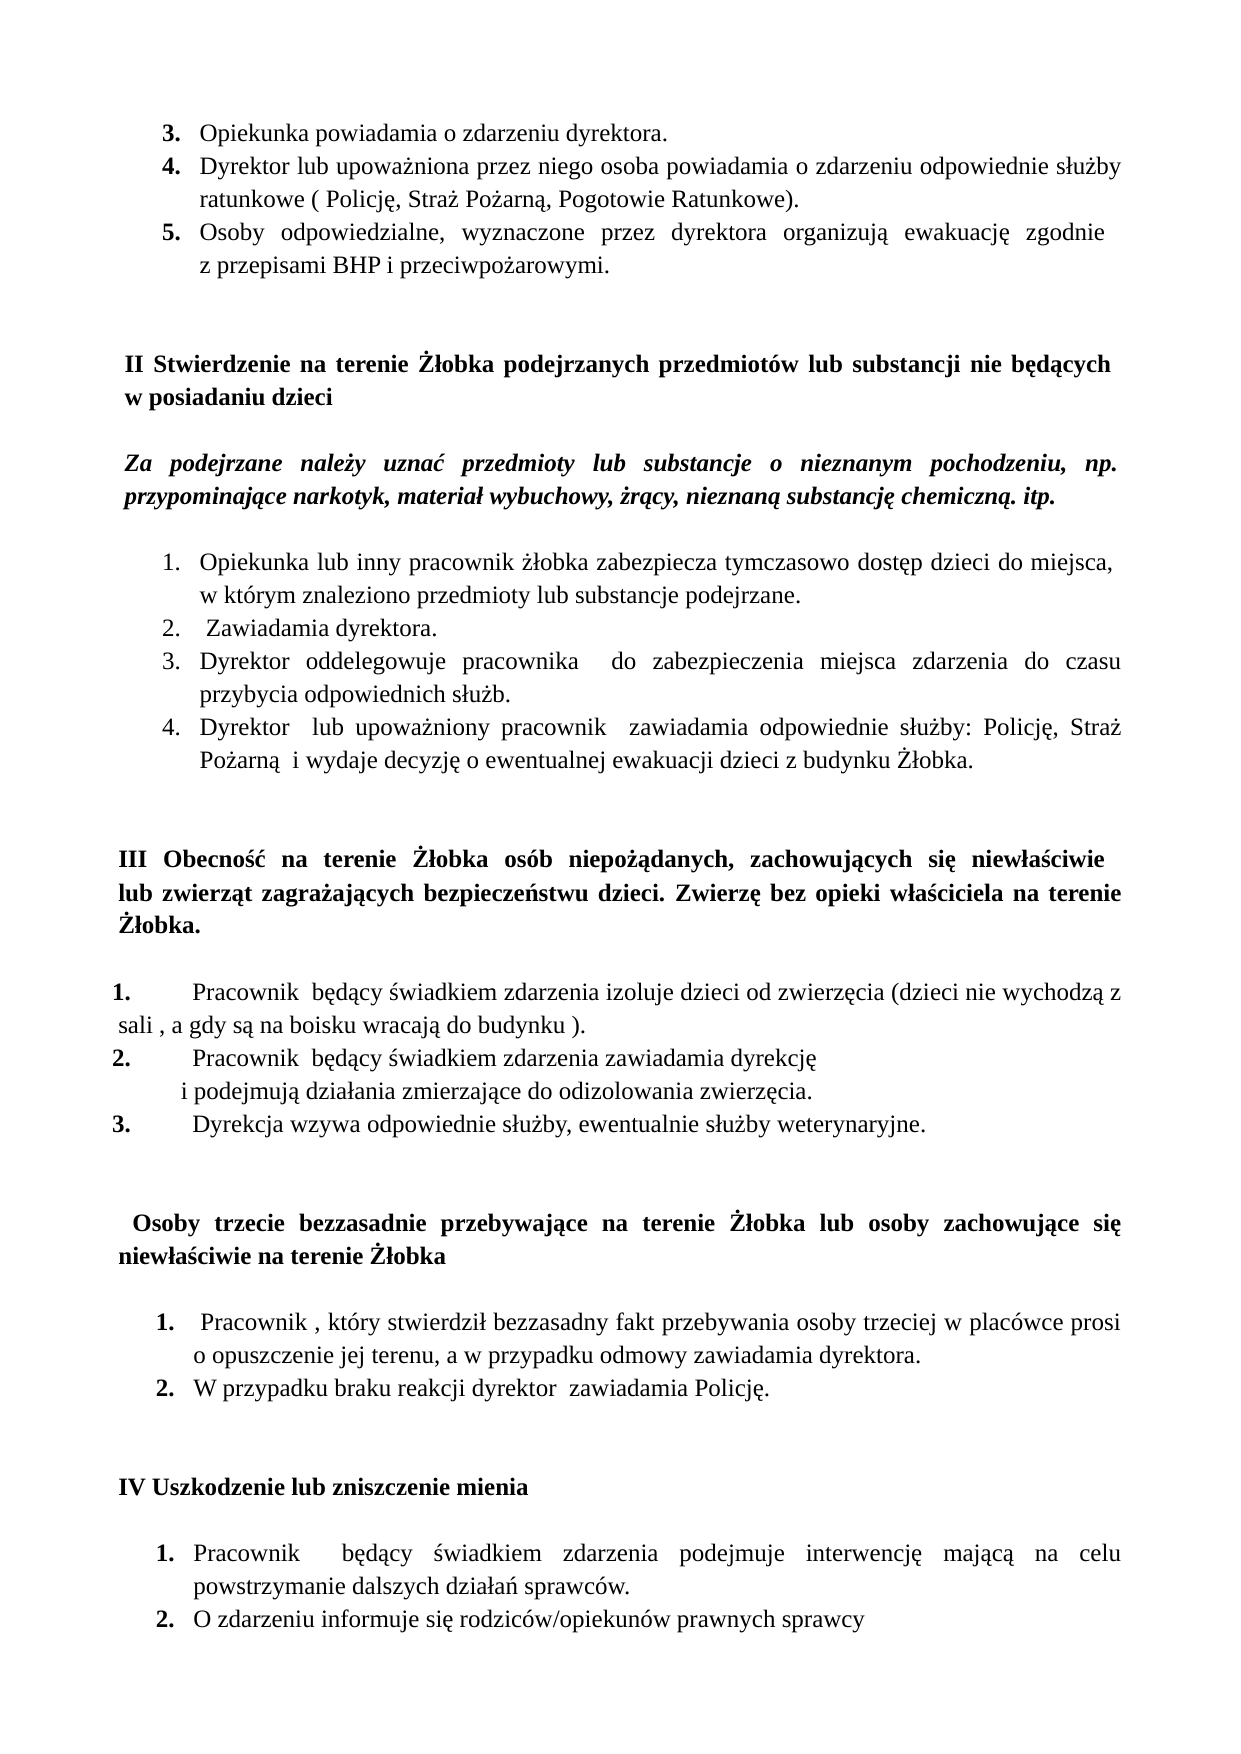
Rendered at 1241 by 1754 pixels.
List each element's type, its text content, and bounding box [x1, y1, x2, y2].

list Opiekunka powiadamia o zdarzeniu dyrektora. [162, 118, 1122, 147]
text Osoby trzecie bezzasadnie przebywające na terenie Żłobka lub osoby zachowujące się niewłaściwie na terenie Żłobka [118, 1208, 1122, 1269]
list Dyrektor lub upoważniona przez niego osoba powiadamia o zdarzeniu odpowiednie służby ratunkowe ( Policję, Straż Pożarną, Pogotowie Ratunkowe). [162, 151, 1122, 213]
text III Obecność na terenie Żłobka osób niepożądanych, zachowujących się niewłaściwie lub zwierząt zagrażających bezpieczeństwu dzieci. Zwierzę bez opieki właściciela na terenie Żłobka. [118, 844, 1122, 939]
list Pracownik będący świadkiem zdarzenia zawiadamia dyrekcję [112, 1043, 1122, 1071]
list W przypadku braku reakcji dyrektor zawiadamia Policję. [156, 1373, 1122, 1402]
list Osoby odpowiedzialne, wyznaczone przez dyrektora organizują ewakuację zgodnie z przepisami BHP i przeciwpożarowymi. [162, 217, 1122, 279]
list O zdarzeniu informuje się rodziców/opiekunów prawnych sprawcy [156, 1604, 1122, 1633]
list Pracownik , który stwierdził bezzasadny fakt przebywania osoby trzeciej w placówce prosi o opuszczenie jej terenu, a w przypadku odmowy zawiadamia dyrektora. [156, 1307, 1122, 1369]
list Zawiadamia dyrektora. [162, 613, 1122, 642]
text Za podejrzane należy uznać przedmioty lub substancje o nieznanym pochodzeniu, np. przypominające narkotyk, materiał wybuchowy, żrący, nieznaną substancję chemiczną. itp. [124, 448, 1122, 510]
list Pracownik będący świadkiem zdarzenia podejmuje interwencję mającą na celu powstrzymanie dalszych działań sprawców. [156, 1538, 1122, 1600]
list Opiekunka lub inny pracownik żłobka zabezpiecza tymczasowo dostęp dzieci do miejsca, w którym znaleziono przedmioty lub substancje podejrzane. [162, 547, 1122, 609]
list Dyrektor oddelegowuje pracownika do zabezpieczenia miejsca zdarzenia do czasu przybycia odpowiednich służb. [162, 646, 1122, 708]
list Dyrektor lub upoważniony pracownik zawiadamia odpowiednie służby: Policję, Straż Pożarną i wydaje decyzję o ewentualnej ewakuacji dzieci z budynku Żłobka. [162, 712, 1122, 774]
text II Stwierdzenie na terenie Żłobka podejrzanych przedmiotów lub substancji nie będących w posiadaniu dzieci [124, 349, 1122, 411]
text IV Uszkodzenie lub zniszczenie mienia [118, 1472, 1122, 1501]
list Dyrekcja wzywa odpowiednie służby, ewentualnie służby weterynaryjne. [112, 1109, 1122, 1137]
list Pracownik będący świadkiem zdarzenia izoluje dzieci od zwierzęcia (dzieci nie wychodzą z sali , a gdy są na boisku wracają do budynku ). [112, 977, 1122, 1038]
text i podejmują działania zmierzające do odizolowania zwierzęcia. [156, 1076, 1122, 1104]
